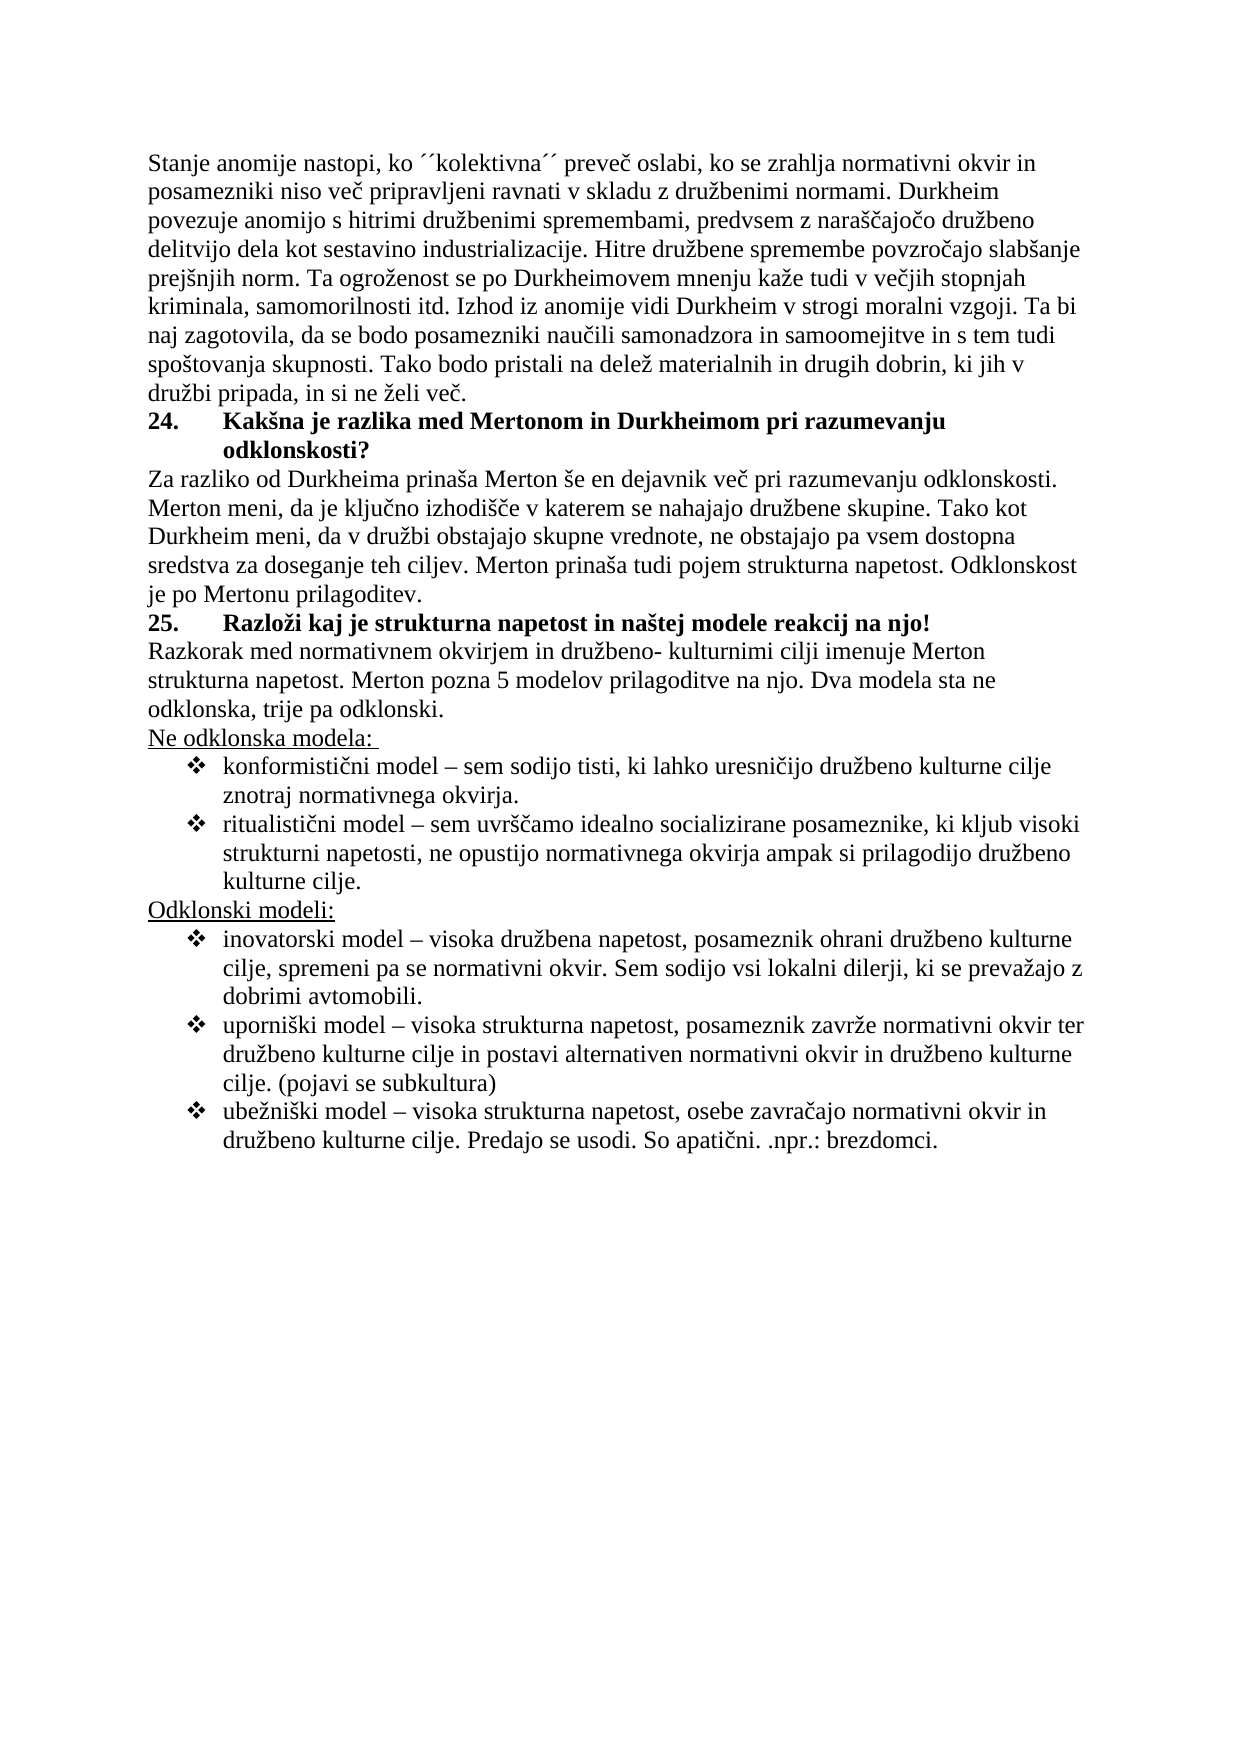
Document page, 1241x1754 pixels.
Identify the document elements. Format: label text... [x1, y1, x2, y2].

text Odklonski modeli: [148, 895, 1093, 924]
list Razloži kaj je strukturna napetost in naštej modele reakcij na njo! [148, 608, 1093, 636]
list konformistični model – sem sodijo tisti, ki lahko uresničijo družbeno kulturne cilje znotraj normativnega okvirja. [185, 751, 1093, 809]
list uporniški model – visoka strukturna napetost, posameznik zavrže normativni okvir ter družbeno kulturne cilje in postavi alternativen normativni okvir in družbeno kulturne cilje. (pojavi se subkultura) [185, 1010, 1093, 1096]
text Stanje anomije nastopi, ko ´´kolektivna´´ preveč oslabi, ko se zrahlja normativni okvir in posamezniki niso več pripravljeni ravnati v skladu z družbenimi normami. Durkheim povezuje anomijo s hitrimi družbenimi spremembami, predvsem z naraščajočo družbeno delitvijo dela kot sestavino industrializacije. Hitre družbene spremembe povzročajo slabšanje prejšnjih norm. Ta ogroženost se po Durkheimovem mnenju kaže tudi v večjih stopnjah kriminala, samomorilnosti itd. Izhod iz anomije vidi Durkheim v strogi moralni vzgoji. Ta bi naj zagotovila, da se bodo posamezniki naučili samonadzora in samoomejitve in s tem tudi spoštovanja skupnosti. Tako bodo pristali na delež materialnih in drugih dobrin, ki jih v družbi pripada, in si ne želi več. [148, 148, 1093, 406]
list ubežniški model – visoka strukturna napetost, osebe zavračajo normativni okvir in družbeno kulturne cilje. Predajo se usodi. So apatični. .npr.: brezdomci. [185, 1096, 1093, 1154]
text Razkorak med normativnem okvirjem in družbeno- kulturnimi cilji imenuje Merton strukturna napetost. Merton pozna 5 modelov prilagoditve na njo. Dva modela sta ne odklonska, trije pa odklonski. [148, 636, 1093, 723]
list inovatorski model – visoka družbena napetost, posameznik ohrani družbeno kulturne cilje, spremeni pa se normativni okvir. Sem sodijo vsi lokalni dilerji, ki se prevažajo z dobrimi avtomobili. [185, 924, 1093, 1010]
list ritualistični model – sem uvrščamo idealno socializirane posameznike, ki kljub visoki strukturni napetosti, ne opustijo normativnega okvirja ampak si prilagodijo družbeno kulturne cilje. [185, 809, 1093, 895]
list Kakšna je razlika med Mertonom in Durkheimom pri razumevanju odklonskosti? [148, 406, 1093, 464]
text Za razliko od Durkheima prinaša Merton še en dejavnik več pri razumevanju odklonskosti. Merton meni, da je ključno izhodišče v katerem se nahajajo družbene skupine. Tako kot Durkheim meni, da v družbi obstajajo skupne vrednote, ne obstajajo pa vsem dostopna sredstva za doseganje teh ciljev. Merton prinaša tudi pojem strukturna napetost. Odklonskost je po Mertonu prilagoditev. [148, 464, 1093, 608]
text Ne odklonska modela: [148, 723, 1093, 751]
